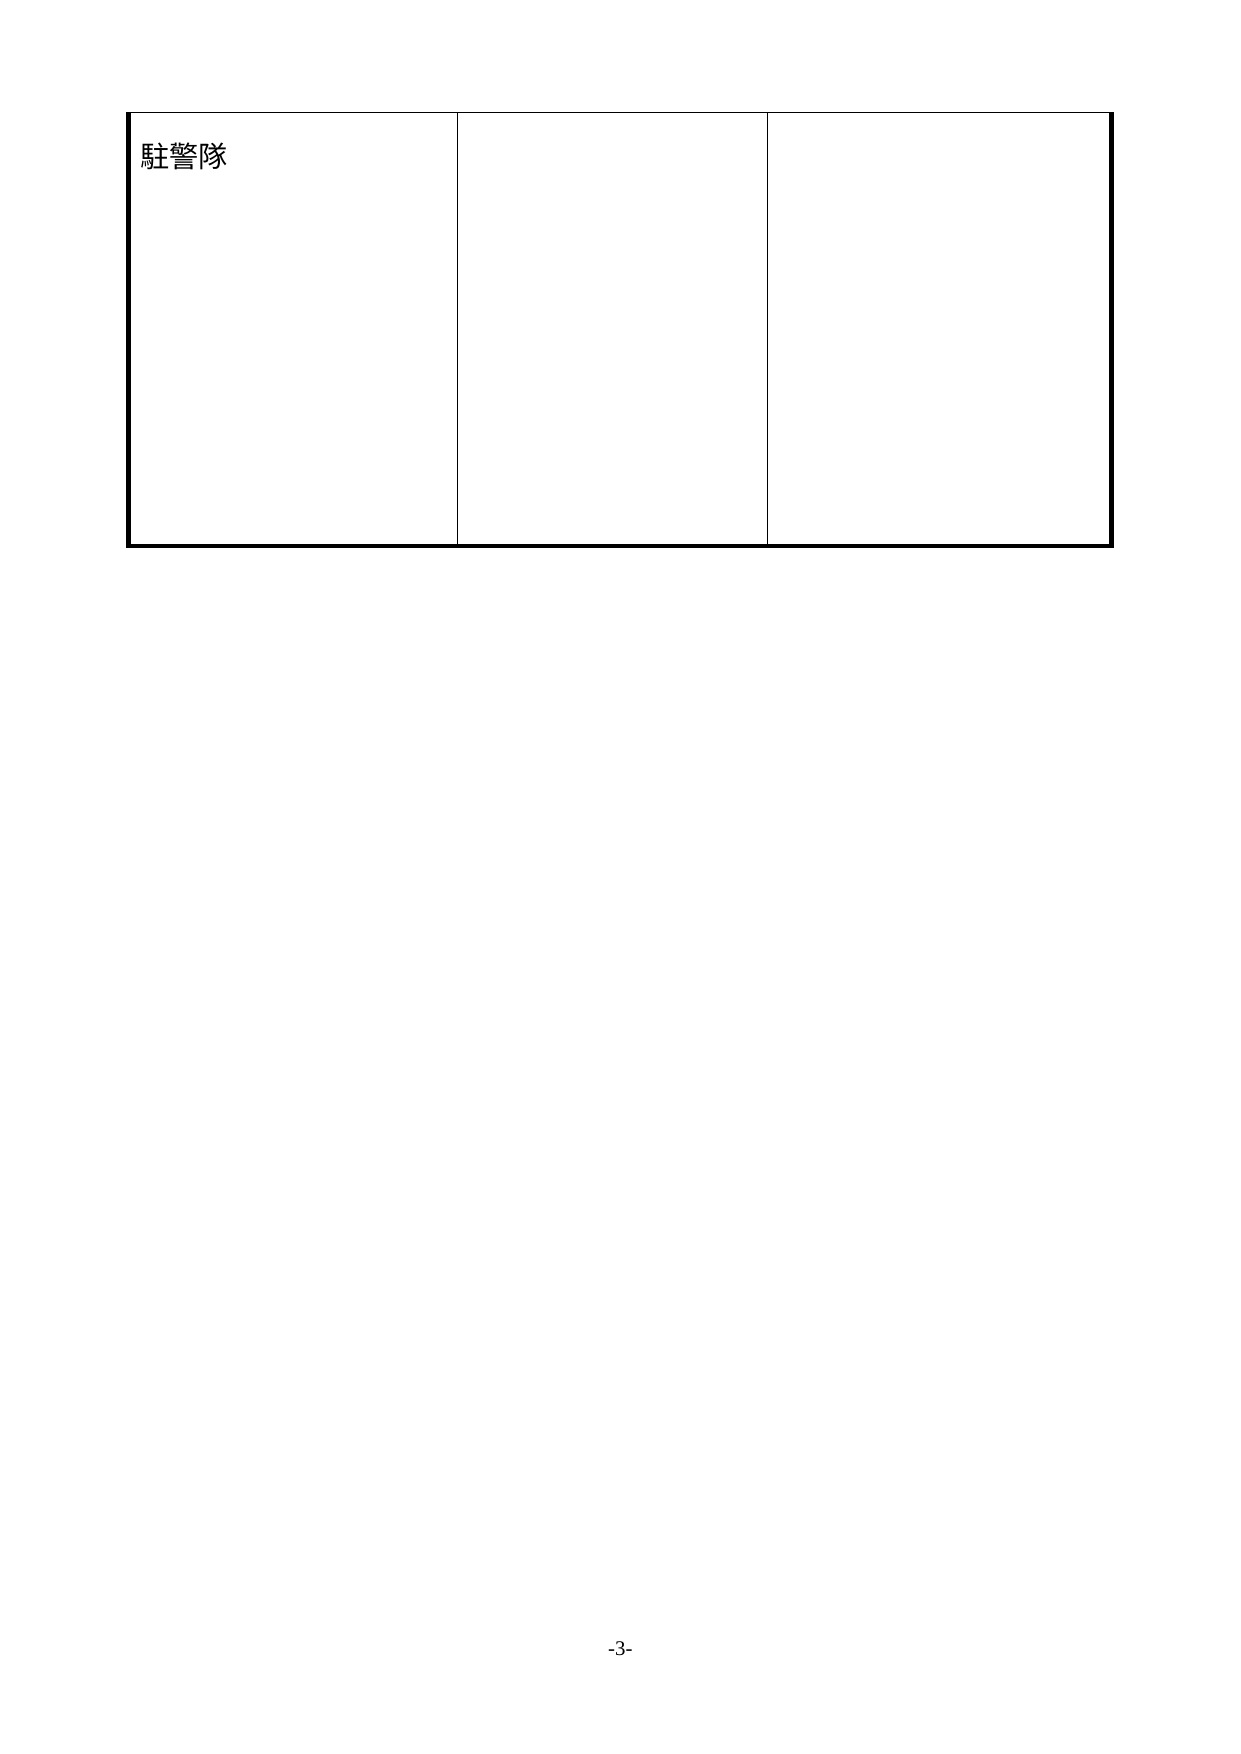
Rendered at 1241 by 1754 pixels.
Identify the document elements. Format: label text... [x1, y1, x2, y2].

table_cell 駐警隊 [131, 113, 457, 544]
table_cell [458, 113, 767, 544]
table_cell [768, 113, 1109, 544]
